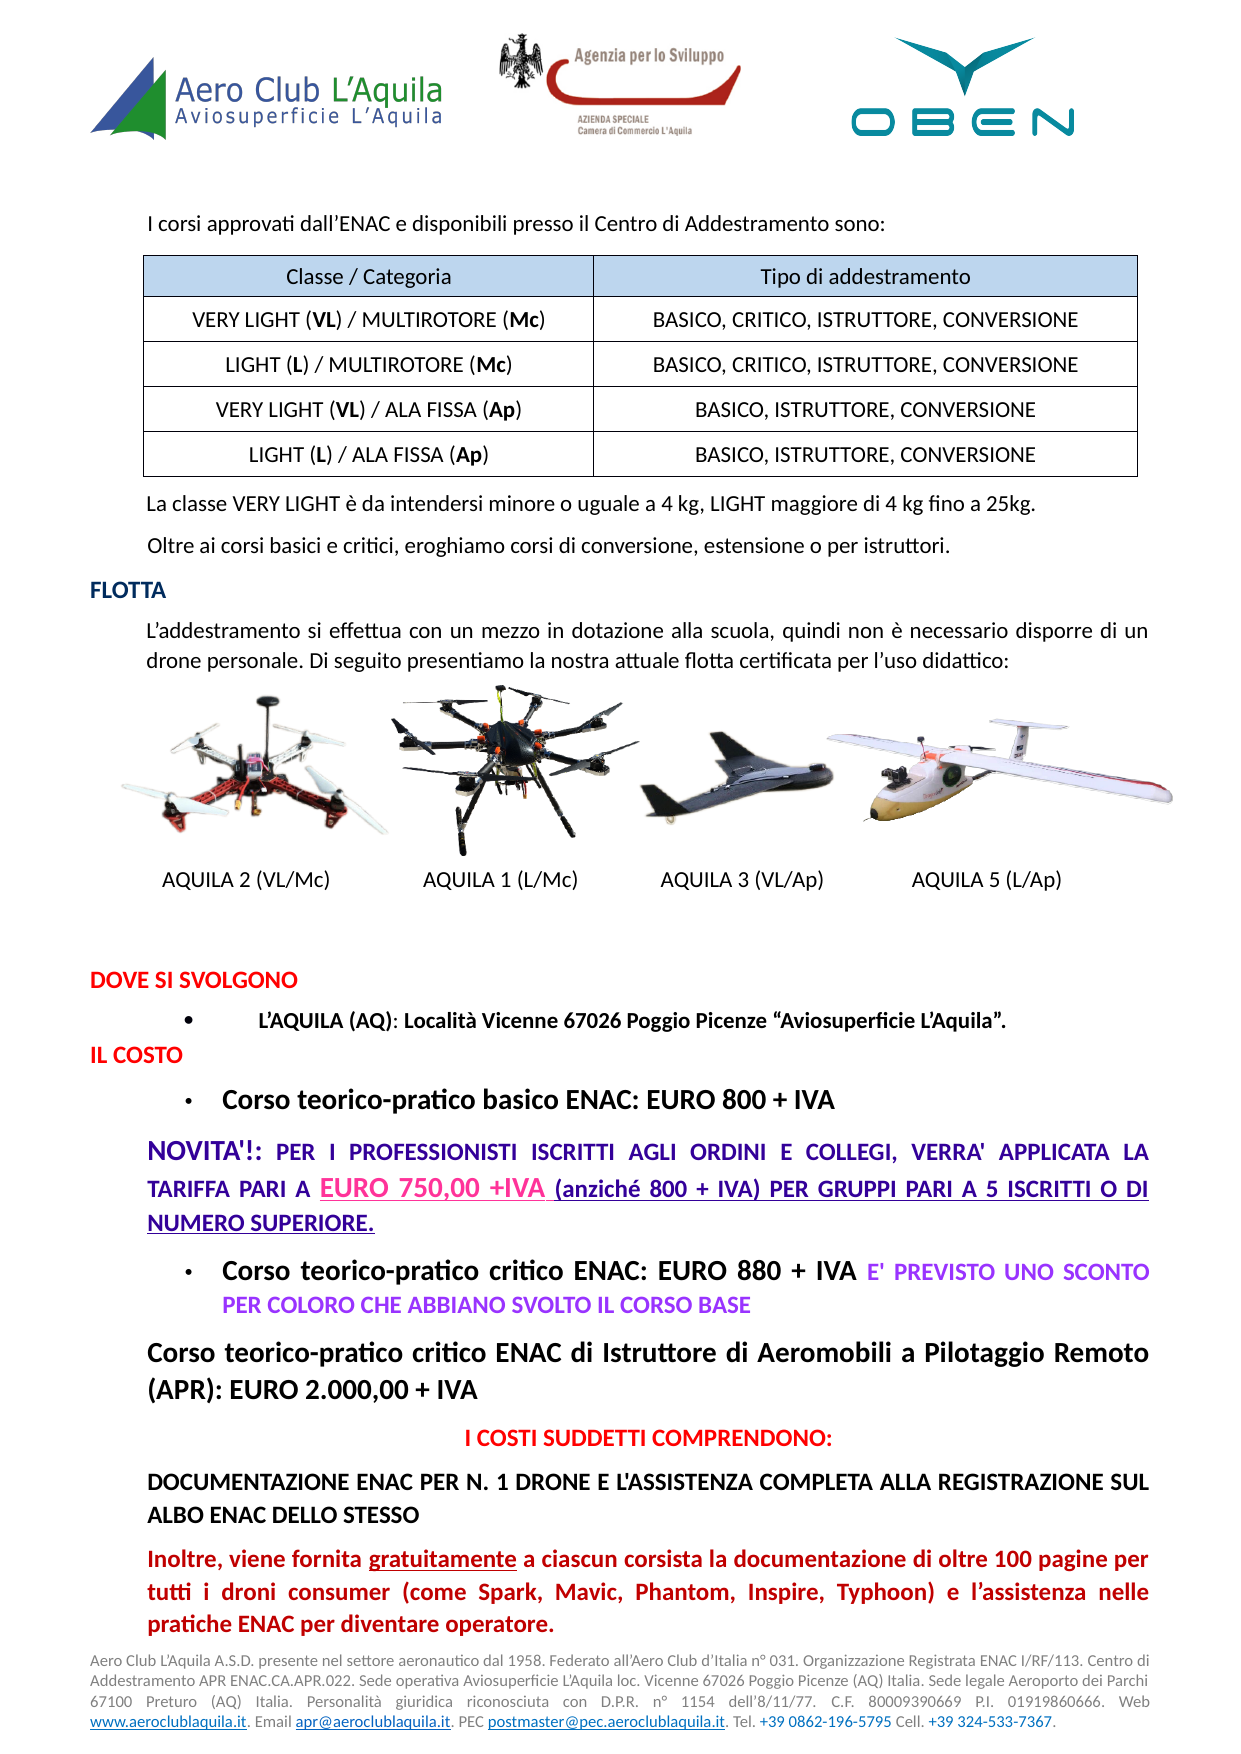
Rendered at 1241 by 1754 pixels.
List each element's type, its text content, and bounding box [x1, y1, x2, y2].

text I corsi approvati dall’ENAC e disponibili presso il Centro di Addestramento sono: [147, 209, 1150, 237]
table_cell LIGHT (L) / ALA FISSA (Ap) [144, 432, 593, 476]
table_cell BASICO, ISTRUTTORE, CONVERSIONE [594, 432, 1137, 476]
table_cell BASICO, ISTRUTTORE, CONVERSIONE [594, 387, 1137, 431]
text Oltre ai corsi basici e critici, eroghiamo corsi di conversione, estensione o per istruttori. [147, 532, 1150, 560]
picture [107, 648, 1178, 934]
text IL COSTO [90, 1039, 1150, 1069]
list Corso teorico-pratico critico ENAC: EURO 880 + IVA E' PREVISTO UNO SCONTO PER COLORO CHE ABBIANO SVOLTO IL CORSO BASE [184, 1252, 1150, 1319]
picture [851, 37, 1074, 136]
picture [90, 57, 458, 140]
table_cell VERY LIGHT (VL) / ALA FISSA (Ap) [144, 387, 593, 431]
table_header Tipo di addestramento [594, 256, 1137, 296]
text Inoltre, viene fornita gratuitamente a ciascun corsista la documentazione di oltre 100 pagine per tutti i droni consumer (come Spark, Mavic, Phantom, Inspire, Typhoon) e l’assistenza nelle pratiche ENAC per diventare operatore. [147, 1543, 1150, 1639]
text FLOTTA [90, 574, 1150, 604]
text AQUILA 2 (VL/Mc) AQUILA 1 (L/Mc) AQUILA 3 (VL/Ap) AQUILA 5 (L/Ap) [720, 865, 1150, 893]
list L’AQUILA (AQ): Località Vicenne 67026 Poggio Picenze “Aviosuperficie L’Aquila”. [184, 1006, 1150, 1034]
table_cell VERY LIGHT (VL) / MULTIROTORE (Mc) [144, 297, 593, 341]
table_cell BASICO, CRITICO, ISTRUTTORE, CONVERSIONE [594, 297, 1137, 341]
table_cell LIGHT (L) / MULTIROTORE (Mc) [144, 342, 593, 386]
text DOVE SI SVOLGONO [90, 964, 1150, 994]
list Corso teorico-pratico basico ENAC: EURO 800 + IVA [184, 1081, 1150, 1117]
text AQUILA 2 (VL/Mc) AQUILA 1 (L/Mc) AQUILA 3 (VL/Ap) AQUILA 5 (L/Ap) [90, 865, 340, 893]
text NOVITA'!: PER I PROFESSIONISTI ISCRITTI AGLI ORDINI E COLLEGI, VERRA' APPLICATA LA TARIFFA PARI A EURO 750,00 +IVA (anziché 800 + IVA) PER GRUPPI PARI A 5 ISCRITTI O DI NUMERO SUPERIORE. [147, 1132, 1150, 1237]
text I COSTI SUDDETTI COMPRENDONO: [147, 1422, 1150, 1452]
text Corso teorico-pratico critico ENAC di Istruttore di Aeromobili a Pilotaggio Remoto (APR): EURO 2.000,00 + IVA [147, 1334, 1150, 1407]
text L’addestramento si effettua con un mezzo in dotazione alla scuola, quindi non è necessario disporre di un drone personale. Di seguito presentiamo la nostra attuale flotta certificata per l’uso didattico: [146, 617, 1150, 674]
table_cell BASICO, CRITICO, ISTRUTTORE, CONVERSIONE [594, 342, 1137, 386]
picture [499, 33, 741, 136]
text DOCUMENTAZIONE ENAC PER N. 1 DRONE E L'ASSISTENZA COMPLETA ALLA REGISTRAZIONE SUL ALBO ENAC DELLO STESSO [147, 1466, 1150, 1529]
table_header Classe / Categoria [144, 256, 593, 296]
text La classe VERY LIGHT è da intendersi minore o uguale a 4 kg, LIGHT maggiore di 4 kg fino a 25kg. [146, 489, 1150, 517]
